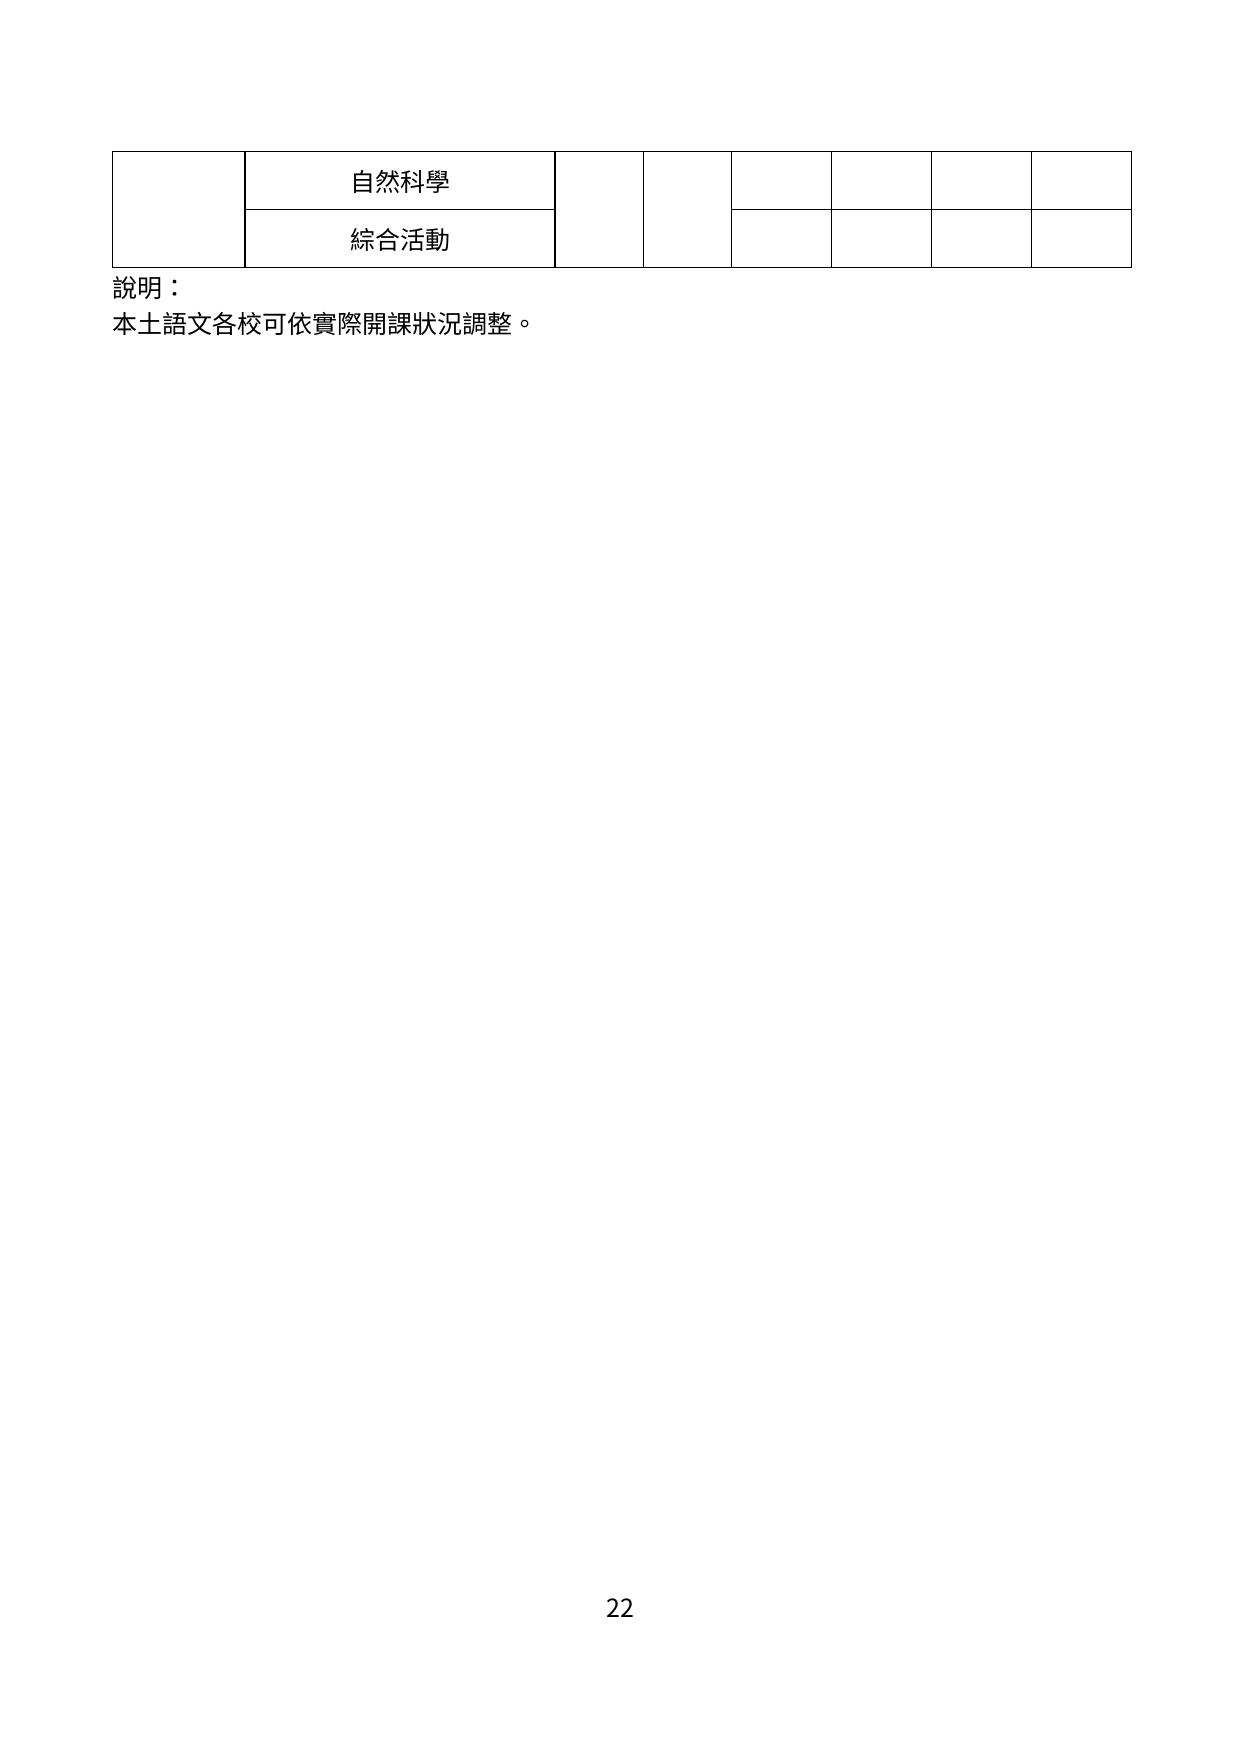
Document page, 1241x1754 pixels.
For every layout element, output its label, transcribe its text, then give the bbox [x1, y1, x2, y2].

table_cell [556, 152, 643, 267]
table_cell [732, 152, 831, 208]
text 說明： [112, 268, 1128, 304]
table_cell [932, 210, 1031, 267]
table_cell [832, 152, 931, 208]
table_cell [932, 152, 1031, 208]
table_cell [832, 210, 931, 267]
table_cell 綜合活動 [246, 210, 554, 267]
table_cell [644, 152, 731, 267]
table_cell [113, 152, 244, 267]
table_cell [1032, 152, 1131, 208]
table_cell [1032, 210, 1131, 267]
text 本土語文各校可依實際開課狀況調整。 [112, 304, 1128, 341]
table_cell 自然科學 [246, 152, 554, 208]
table_cell [732, 210, 831, 267]
